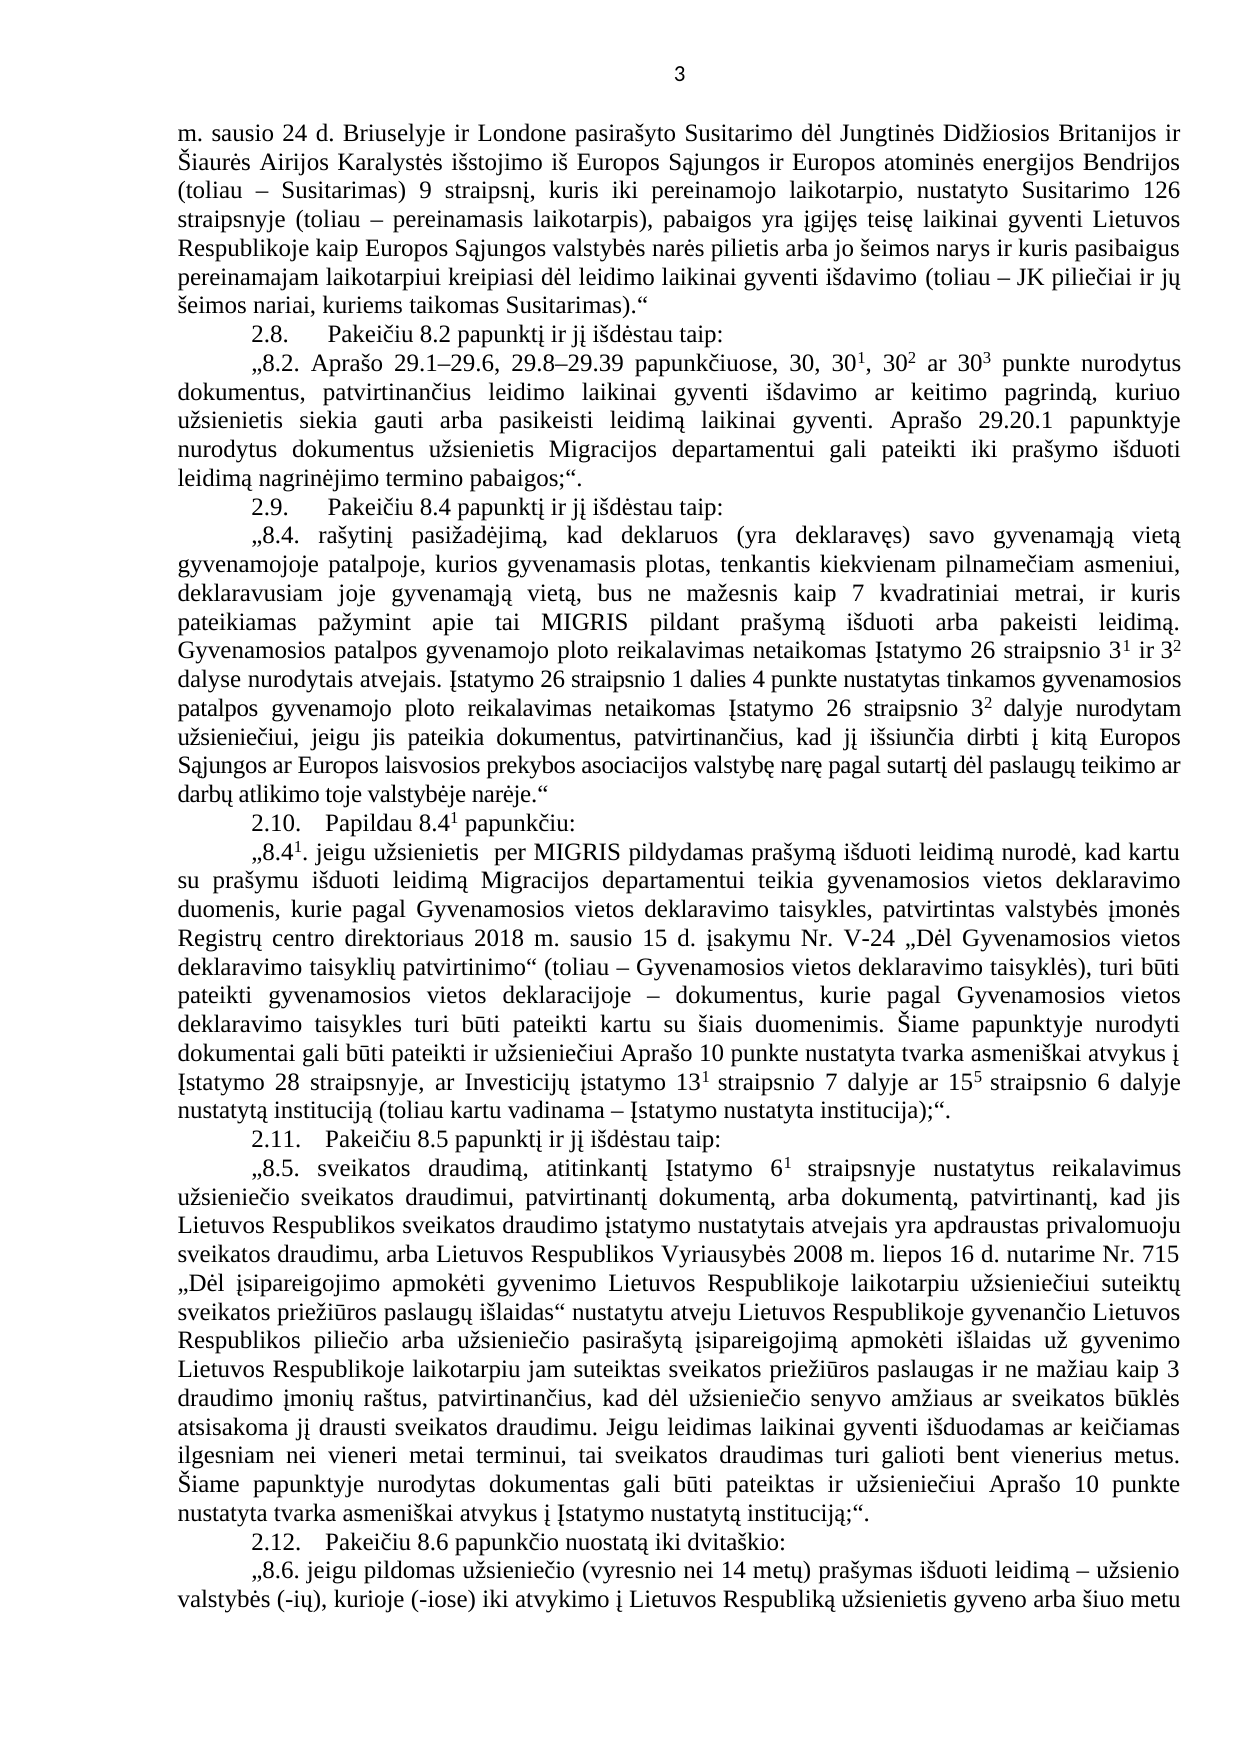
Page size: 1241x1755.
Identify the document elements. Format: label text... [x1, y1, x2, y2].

text „8.5. sveikatos draudimą, atitinkantį Įstatymo 61 straipsnyje nustatytus reikalavimus užsieniečio sveikatos draudimui, patvirtinantį dokumentą, arba dokumentą, patvirtinantį, kad jis Lietuvos Respublikos sveikatos draudimo įstatymo nustatytais atvejais yra apdraustas privalomuoju sveikatos draudimu, arba Lietuvos Respublikos Vyriausybės 2008 m. liepos 16 d. nutarime Nr. 715 „Dėl įsipareigojimo apmokėti gyvenimo Lietuvos Respublikoje laikotarpiu užsieniečiui suteiktų sveikatos priežiūros paslaugų išlaidas“ nustatytu atveju Lietuvos Respublikoje gyvenančio Lietuvos Respublikos piliečio arba užsieniečio pasirašytą įsipareigojimą apmokėti išlaidas už gyvenimo Lietuvos Respublikoje laikotarpiu jam suteiktas sveikatos priežiūros paslaugas ir ne mažiau kaip 3 draudimo įmonių raštus, patvirtinančius, kad dėl užsieniečio senyvo amžiaus ar sveikatos būklės atsisakoma jį drausti sveikatos draudimu. Jeigu leidimas laikinai gyventi išduodamas ar keičiamas ilgesniam nei vieneri metai terminui, tai sveikatos draudimas turi galioti bent vienerius metus. Šiame papunktyje nurodytas dokumentas gali būti pateiktas ir užsieniečiui Aprašo 10 punkte nustatyta tvarka asmeniškai atvykus į Įstatymo nustatytą instituciją;“. [177, 1153, 1181, 1527]
text 2.9. Pakeičiu 8.4 papunktį ir jį išdėstau taip: [177, 492, 1181, 521]
text 2.8. Pakeičiu 8.2 papunktį ir jį išdėstau taip: [177, 319, 1181, 348]
text „8.4. rašytinį pasižadėjimą, kad deklaruos (yra deklaravęs) savo gyvenamąją vietą gyvenamojoje patalpoje, kurios gyvenamasis plotas, tenkantis kiekvienam pilnamečiam asmeniui, deklaravusiam joje gyvenamąją vietą, bus ne mažesnis kaip 7 kvadratiniai metrai, ir kuris pateikiamas pažymint apie tai MIGRIS pildant prašymą išduoti arba pakeisti leidimą. Gyvenamosios patalpos gyvenamojo ploto reikalavimas netaikomas Įstatymo 26 straipsnio 31 ir 32 dalyse nurodytais atvejais. Įstatymo 26 straipsnio 1 dalies 4 punkte nustatytas tinkamos gyvenamosios patalpos gyvenamojo ploto reikalavimas netaikomas Įstatymo 26 straipsnio 32 dalyje nurodytam užsieniečiui, jeigu jis pateikia dokumentus, patvirtinančius, kad jį išsiunčia dirbti į kitą Europos Sąjungos ar Europos laisvosios prekybos asociacijos valstybę narę pagal sutartį dėl paslaugų teikimo ar darbų atlikimo toje valstybėje narėje.“ [177, 521, 1181, 808]
text 2.10. Papildau 8.41 papunkčiu: [177, 808, 1181, 837]
text 2.12. Pakeičiu 8.6 papunkčio nuostatą iki dvitaškio: [177, 1527, 1181, 1556]
text „8.41. jeigu užsienietis per MIGRIS pildydamas prašymą išduoti leidimą nurodė, kad kartu su prašymu išduoti leidimą Migracijos departamentui teikia gyvenamosios vietos deklaravimo duomenis, kurie pagal Gyvenamosios vietos deklaravimo taisykles, patvirtintas valstybės įmonės Registrų centro direktoriaus 2018 m. sausio 15 d. įsakymu Nr. V-24 „Dėl Gyvenamosios vietos deklaravimo taisyklių patvirtinimo“ (toliau – Gyvenamosios vietos deklaravimo taisyklės), turi būti pateikti gyvenamosios vietos deklaracijoje – dokumentus, kurie pagal Gyvenamosios vietos deklaravimo taisykles turi būti pateikti kartu su šiais duomenimis. Šiame papunktyje nurodyti dokumentai gali būti pateikti ir užsieniečiui Aprašo 10 punkte nustatyta tvarka asmeniškai atvykus į Įstatymo 28 straipsnyje, ar Investicijų įstatymo 131 straipsnio 7 dalyje ar 155 straipsnio 6 dalyje nustatytą instituciją (toliau kartu vadinama – Įstatymo nustatyta institucija);“. [177, 837, 1181, 1124]
text „8.2. Aprašo 29.1–29.6, 29.8–29.39 papunkčiuose, 30, 301, 302 ar 303 punkte nurodytus dokumentus, patvirtinančius leidimo laikinai gyventi išdavimo ar keitimo pagrindą, kuriuo užsienietis siekia gauti arba pasikeisti leidimą laikinai gyventi. Aprašo 29.20.1 papunktyje nurodytus dokumentus užsienietis Migracijos departamentui gali pateikti iki prašymo išduoti leidimą nagrinėjimo termino pabaigos;“. [177, 348, 1181, 492]
text „8.6. jeigu pildomas užsieniečio (vyresnio nei 14 metų) prašymas išduoti leidimą – užsienio valstybės (-ių), kurioje (-iose) iki atvykimo į Lietuvos Respubliką užsienietis gyveno arba šiuo metu [177, 1556, 1181, 1613]
text 2.11. Pakeičiu 8.5 papunktį ir jį išdėstau taip: [177, 1124, 1181, 1153]
text m. sausio 24 d. Briuselyje ir Londone pasirašyto Susitarimo dėl Jungtinės Didžiosios Britanijos ir Šiaurės Airijos Karalystės išstojimo iš Europos Sąjungos ir Europos atominės energijos Bendrijos (toliau – Susitarimas) 9 straipsnį, kuris iki pereinamojo laikotarpio, nustatyto Susitarimo 126 straipsnyje (toliau – pereinamasis laikotarpis), pabaigos yra įgijęs teisę laikinai gyventi Lietuvos Respublikoje kaip Europos Sąjungos valstybės narės pilietis arba jo šeimos narys ir kuris pasibaigus pereinamajam laikotarpiui kreipiasi dėl leidimo laikinai gyventi išdavimo (toliau – JK piliečiai ir jų šeimos nariai, kuriems taikomas Susitarimas).“ [177, 118, 1181, 319]
